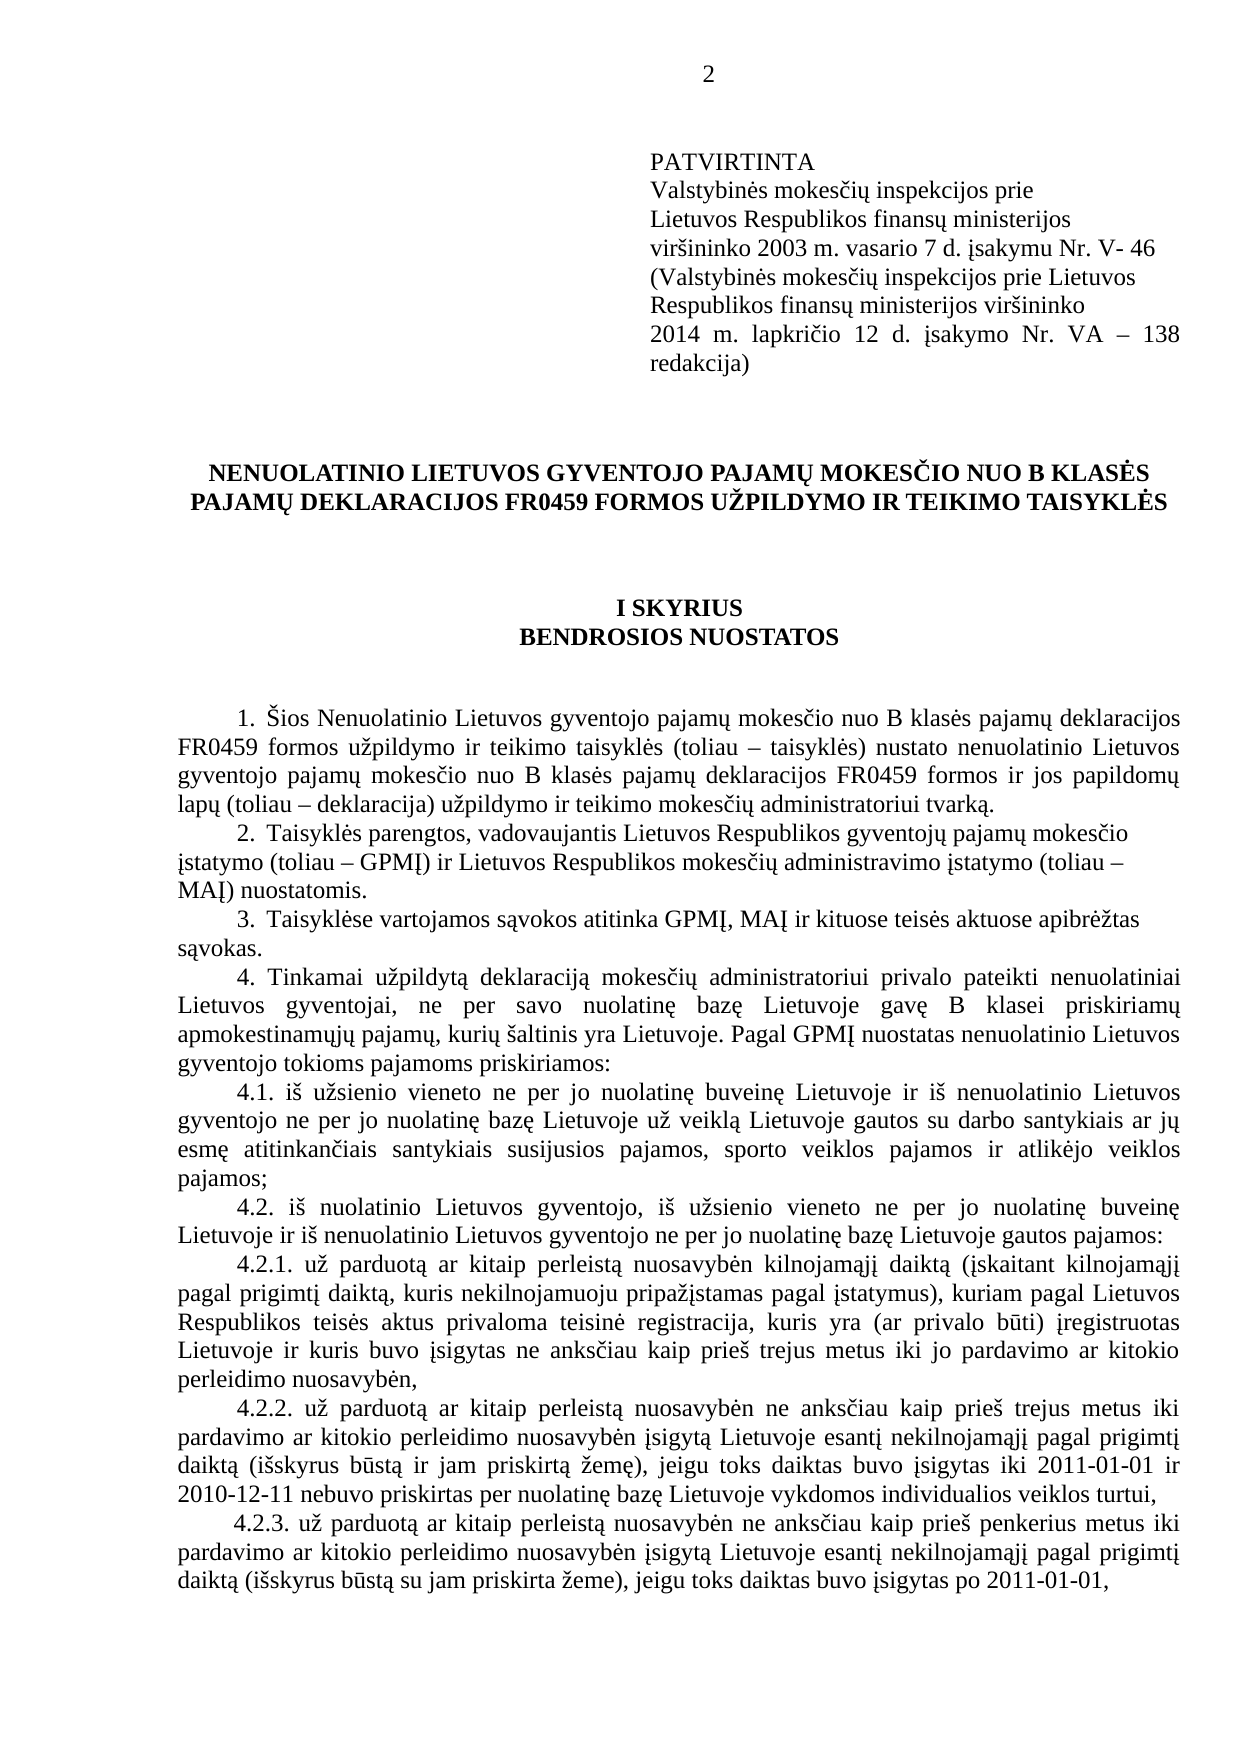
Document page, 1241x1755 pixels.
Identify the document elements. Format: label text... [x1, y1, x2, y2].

text 2. Taisyklės parengtos, vadovaujantis Lietuvos Respublikos gyventojų pajamų mokesčio įstatymo (toliau – GPMĮ) ir Lietuvos Respublikos mokesčių administravimo įstatymo (toliau – MAĮ) nuostatomis. [177, 818, 1181, 904]
text I SKYRIUS [177, 593, 1181, 622]
text PATVIRTINTA [650, 147, 1181, 176]
text 1. Šios Nenuolatinio Lietuvos gyventojo pajamų mokesčio nuo B klasės pajamų deklaracijos FR0459 formos užpildymo ir teikimo taisyklės (toliau – taisyklės) nustato nenuolatinio Lietuvos gyventojo pajamų mokesčio nuo B klasės pajamų deklaracijos FR0459 formos ir jos papildomų lapų (toliau – deklaracija) užpildymo ir teikimo mokesčių administratoriui tvarką. [177, 703, 1181, 818]
text 3. Taisyklėse vartojamos sąvokos atitinka GPMĮ, MAĮ ir kituose teisės aktuose apibrėžtas sąvokas. [177, 904, 1181, 962]
text (Valstybinės mokesčių inspekcijos prie Lietuvos [650, 262, 1181, 291]
text Valstybinės mokesčių inspekcijos prie [650, 176, 1181, 204]
text NENUOLATINIO LIETUVOS GYVENTOJO PAJAMŲ MOKESČIO NUO B KLASĖS PAJAMŲ DEKLARACIJOS FR0459 FORMOS UŽPILDYMO IR TEIKIMO TAISYKLĖS [177, 458, 1181, 516]
text BENDROSIOS NUOSTATOS [177, 622, 1181, 650]
text viršininko 2003 m. vasario 7 d. įsakymu Nr. V- 46 [650, 233, 1193, 262]
text 4.2. iš nuolatinio Lietuvos gyventojo, iš užsienio vieneto ne per jo nuolatinę buveinę Lietuvoje ir iš nenuolatinio Lietuvos gyventojo ne per jo nuolatinę bazę Lietuvoje gautos pajamos: [177, 1192, 1181, 1249]
text 2014 m. lapkričio 12 d. įsakymo Nr. VA – 138 redakcija) [650, 319, 1181, 377]
text 4.2.3. už parduotą ar kitaip perleistą nuosavybėn ne anksčiau kaip prieš penkerius metus iki pardavimo ar kitokio perleidimo nuosavybėn įsigytą Lietuvoje esantį nekilnojamąjį pagal prigimtį daiktą (išskyrus būstą su jam priskirta žeme), jeigu toks daiktas buvo įsigytas po 2011-01-01, [177, 1508, 1181, 1594]
text Respublikos finansų ministerijos viršininko [650, 291, 1181, 319]
text 4.2.2. už parduotą ar kitaip perleistą nuosavybėn ne anksčiau kaip prieš trejus metus iki pardavimo ar kitokio perleidimo nuosavybėn įsigytą Lietuvoje esantį nekilnojamąjį pagal prigimtį daiktą (išskyrus būstą ir jam priskirtą žemę), jeigu toks daiktas buvo įsigytas iki 2011-01-01 ir 2010-12-11 nebuvo priskirtas per nuolatinę bazę Lietuvoje vykdomos individualios veiklos turtui, [177, 1393, 1181, 1508]
text 4.1. iš užsienio vieneto ne per jo nuolatinę buveinę Lietuvoje ir iš nenuolatinio Lietuvos gyventojo ne per jo nuolatinę bazę Lietuvoje už veiklą Lietuvoje gautos su darbo santykiais ar jų esmę atitinkančiais santykiais susijusios pajamos, sporto veiklos pajamos ir atlikėjo veiklos pajamos; [177, 1077, 1181, 1192]
text 4. Tinkamai užpildytą deklaraciją mokesčių administratoriui privalo pateikti nenuolatiniai Lietuvos gyventojai, ne per savo nuolatinę bazę Lietuvoje gavę B klasei priskiriamų apmokestinamųjų pajamų, kurių šaltinis yra Lietuvoje. Pagal GPMĮ nuostatas nenuolatinio Lietuvos gyventojo tokioms pajamoms priskiriamos: [177, 962, 1181, 1077]
text Lietuvos Respublikos finansų ministerijos [650, 204, 1181, 233]
text 4.2.1. už parduotą ar kitaip perleistą nuosavybėn kilnojamąjį daiktą (įskaitant kilnojamąjį pagal prigimtį daiktą, kuris nekilnojamuoju pripažįstamas pagal įstatymus), kuriam pagal Lietuvos Respublikos teisės aktus privaloma teisinė registracija, kuris yra (ar privalo būti) įregistruotas Lietuvoje ir kuris buvo įsigytas ne anksčiau kaip prieš trejus metus iki jo pardavimo ar kitokio perleidimo nuosavybėn, [177, 1249, 1181, 1393]
